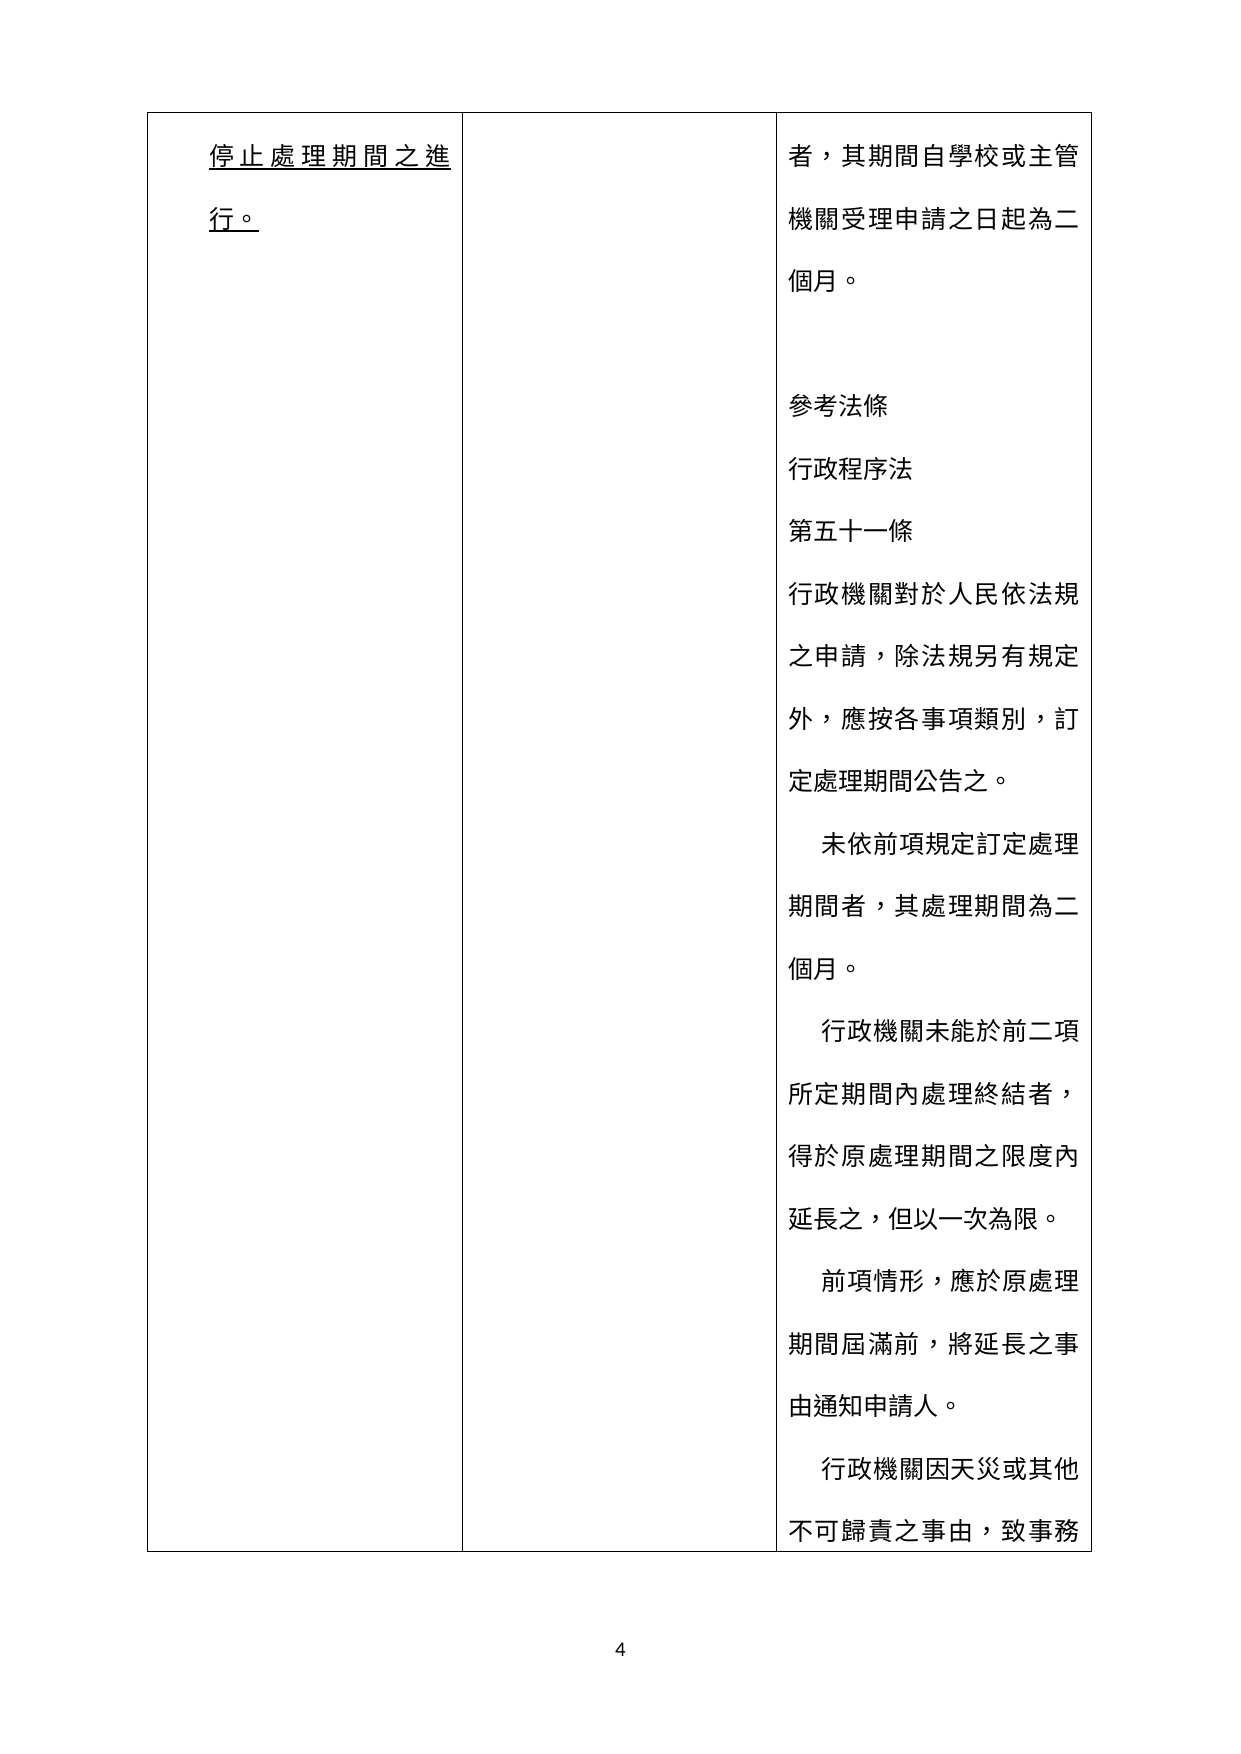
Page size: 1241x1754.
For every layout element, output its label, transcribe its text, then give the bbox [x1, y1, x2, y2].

table_cell [463, 113, 776, 1551]
table_cell 停止處理期間之進行。 [148, 113, 462, 1551]
table_cell 者，其期間自學校或主管機關受理申請之日起為二個月。 參考法條 行政程序法 第五十一條 行政機關對於人民依法規之申請，除法規另有規定外，應按各事項類別，訂定處理期間公告之。 未依前項規定訂定處理期間者，其處理期間為二個月。 行政機關未能於前二項所定期間內處理終結者，得於原處理期間之限度內延長之，但以一次為限。 前項情形，應於原處理期間屆滿前，將延長之事由通知申請人。 行政機關因天災或其他不可歸責之事由，致事務 [777, 113, 1091, 1551]
